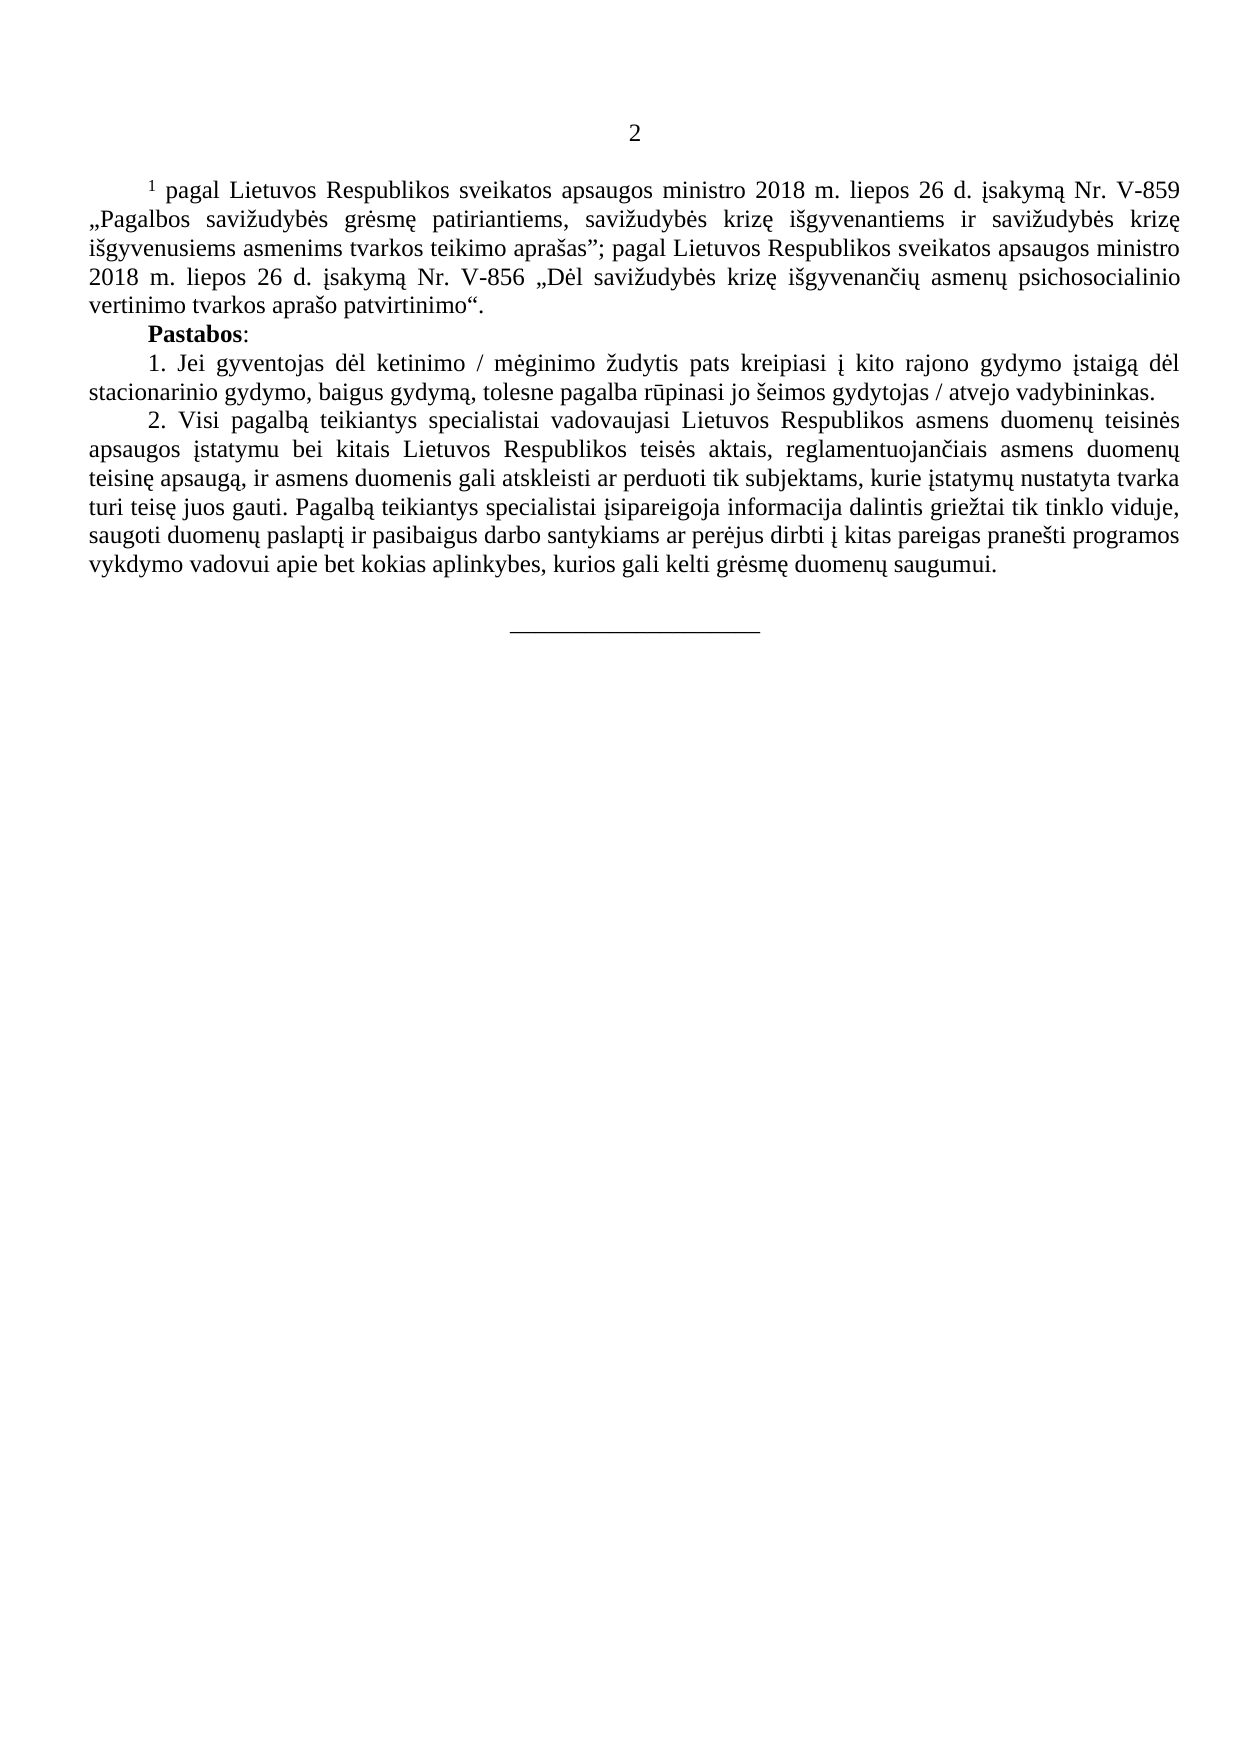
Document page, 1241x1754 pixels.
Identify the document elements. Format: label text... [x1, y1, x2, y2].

text 1 pagal Lietuvos Respublikos sveikatos apsaugos ministro 2018 m. liepos 26 d. įsakymą Nr. V-859 „Pagalbos savižudybės grėsmę patiriantiems, savižudybės krizę išgyvenantiems ir savižudybės krizę išgyvenusiems asmenims tvarkos teikimo aprašas”; pagal Lietuvos Respublikos sveikatos apsaugos ministro 2018 m. liepos 26 d. įsakymą Nr. V-856 „Dėl savižudybės krizę išgyvenančių asmenų psichosocialinio vertinimo tvarkos aprašo patvirtinimo“. [89, 176, 1181, 319]
text Pastabos: [89, 319, 1181, 348]
text ____________________ [89, 607, 1181, 636]
text 2. Visi pagalbą teikiantys specialistai vadovaujasi Lietuvos Respublikos asmens duomenų teisinės apsaugos įstatymu bei kitais Lietuvos Respublikos teisės aktais, reglamentuojančiais asmens duomenų teisinę apsaugą, ir asmens duomenis gali atskleisti ar perduoti tik subjektams, kurie įstatymų nustatyta tvarka turi teisę juos gauti. Pagalbą teikiantys specialistai įsipareigoja informacija dalintis griežtai tik tinklo viduje, saugoti duomenų paslaptį ir pasibaigus darbo santykiams ar perėjus dirbti į kitas pareigas pranešti programos vykdymo vadovui apie bet kokias aplinkybes, kurios gali kelti grėsmę duomenų saugumui. [89, 406, 1181, 578]
text 1. Jei gyventojas dėl ketinimo / mėginimo žudytis pats kreipiasi į kito rajono gydymo įstaigą dėl stacionarinio gydymo, baigus gydymą, tolesne pagalba rūpinasi jo šeimos gydytojas / atvejo vadybininkas. [89, 348, 1181, 406]
